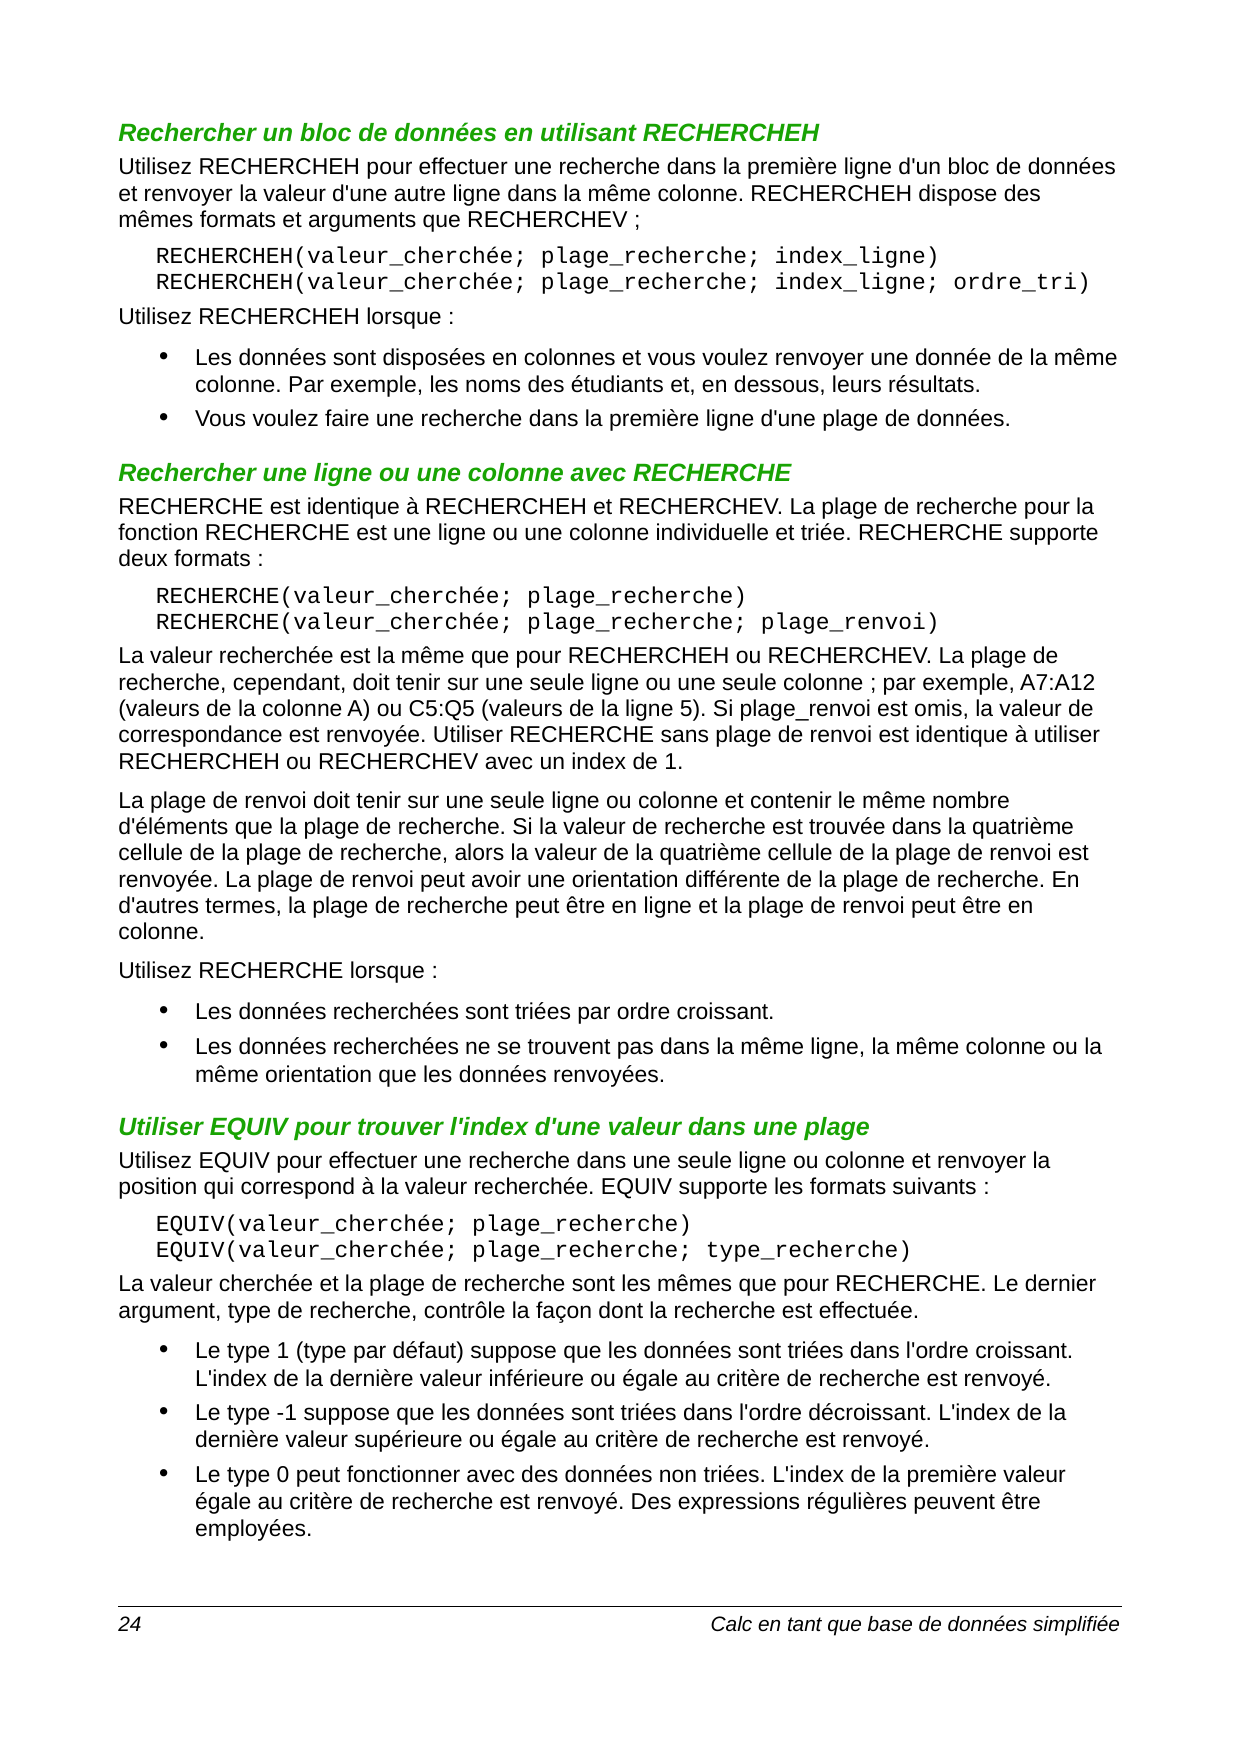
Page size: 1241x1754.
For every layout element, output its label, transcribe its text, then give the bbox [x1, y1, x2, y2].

text RECHERCHE est identique à RECHERCHEH et RECHERCHEV. La plage de recherche pour la fonction RECHERCHE est une ligne ou une colonne individuelle et triée. RECHERCHE supporte deux formats : [118, 493, 1122, 572]
list Les données sont disposées en colonnes et vous voulez renvoyer une donnée de la même colonne. Par exemple, les noms des étudiants et, en dessous, leurs résultats. [156, 342, 1122, 397]
text RECHERCHE(valeur_cherchée; plage_recherche; plage_renvoi) [156, 610, 1122, 636]
list Le type -1 suppose que les données sont triées dans l'ordre décroissant. L'index de la dernière valeur supérieure ou égale au critère de recherche est renvoyé. [156, 1397, 1122, 1453]
text Utilisez EQUIV pour effectuer une recherche dans une seule ligne ou colonne et renvoyer la position qui correspond à la valeur recherchée. EQUIV supporte les formats suivants : [118, 1147, 1122, 1200]
list Le type 1 (type par défaut) suppose que les données sont triées dans l'ordre croissant. L'index de la dernière valeur inférieure ou égale au critère de recherche est renvoyé. [156, 1336, 1122, 1391]
text RECHERCHEH(valeur_cherchée; plage_recherche; index_ligne) [156, 245, 1122, 271]
text Utilisez RECHERCHE lorsque : [118, 957, 1122, 983]
list Les données recherchées ne se trouvent pas dans la même ligne, la même colonne ou la même orientation que les données renvoyées. [156, 1031, 1122, 1087]
text EQUIV(valeur_cherchée; plage_recherche; type_recherche) [156, 1238, 1122, 1264]
list Le type 0 peut fonctionner avec des données non triées. L'index de la première valeur égale au critère de recherche est renvoyé. Des expressions régulières peuvent être employées. [156, 1459, 1122, 1541]
text EQUIV(valeur_cherchée; plage_recherche) [156, 1212, 1122, 1238]
text La plage de renvoi doit tenir sur une seule ligne ou colonne et contenir le même nombre d'éléments que la plage de recherche. Si la valeur de recherche est trouvée dans la quatrième cellule de la plage de recherche, alors la valeur de la quatrième cellule de la plage de renvoi est renvoyée. La plage de renvoi peut avoir une orientation différente de la plage de recherche. En d'autres termes, la plage de recherche peut être en ligne et la plage de renvoi peut être en colonne. [118, 787, 1122, 945]
text Utilisez RECHERCHEH lorsque : [118, 303, 1122, 329]
subtitle Rechercher un bloc de données en utilisant RECHERCHEH [118, 118, 1122, 147]
subtitle Rechercher une ligne ou une colonne avec RECHERCHE [118, 458, 1122, 486]
subtitle Utiliser EQUIV pour trouver l'index d'une valeur dans une plage [118, 1112, 1122, 1141]
list Vous voulez faire une recherche dans la première ligne d'une plage de données. [156, 403, 1122, 433]
text RECHERCHEH(valeur_cherchée; plage_recherche; index_ligne; ordre_tri) [156, 271, 1122, 297]
text Utilisez RECHERCHEH pour effectuer une recherche dans la première ligne d'un bloc de données et renvoyer la valeur d'une autre ligne dans la même colonne. RECHERCHEH dispose des mêmes formats et arguments que RECHERCHEV ; [118, 153, 1122, 232]
list Les données recherchées sont triées par ordre croissant. [156, 996, 1122, 1025]
text La valeur cherchée et la plage de recherche sont les mêmes que pour RECHERCHE. Le dernier argument, type de recherche, contrôle la façon dont la recherche est effectuée. [118, 1270, 1122, 1323]
text RECHERCHE(valeur_cherchée; plage_recherche) [156, 584, 1122, 610]
text La valeur recherchée est la même que pour RECHERCHEH ou RECHERCHEV. La plage de recherche, cependant, doit tenir sur une seule ligne ou une seule colonne ; par exemple, A7:A12 (valeurs de la colonne A) ou C5:Q5 (valeurs de la ligne 5). Si plage_renvoi est omis, la valeur de correspondance est renvoyée. Utiliser RECHERCHE sans plage de renvoi est identique à utiliser RECHERCHEH ou RECHERCHEV avec un index de 1. [118, 642, 1122, 774]
